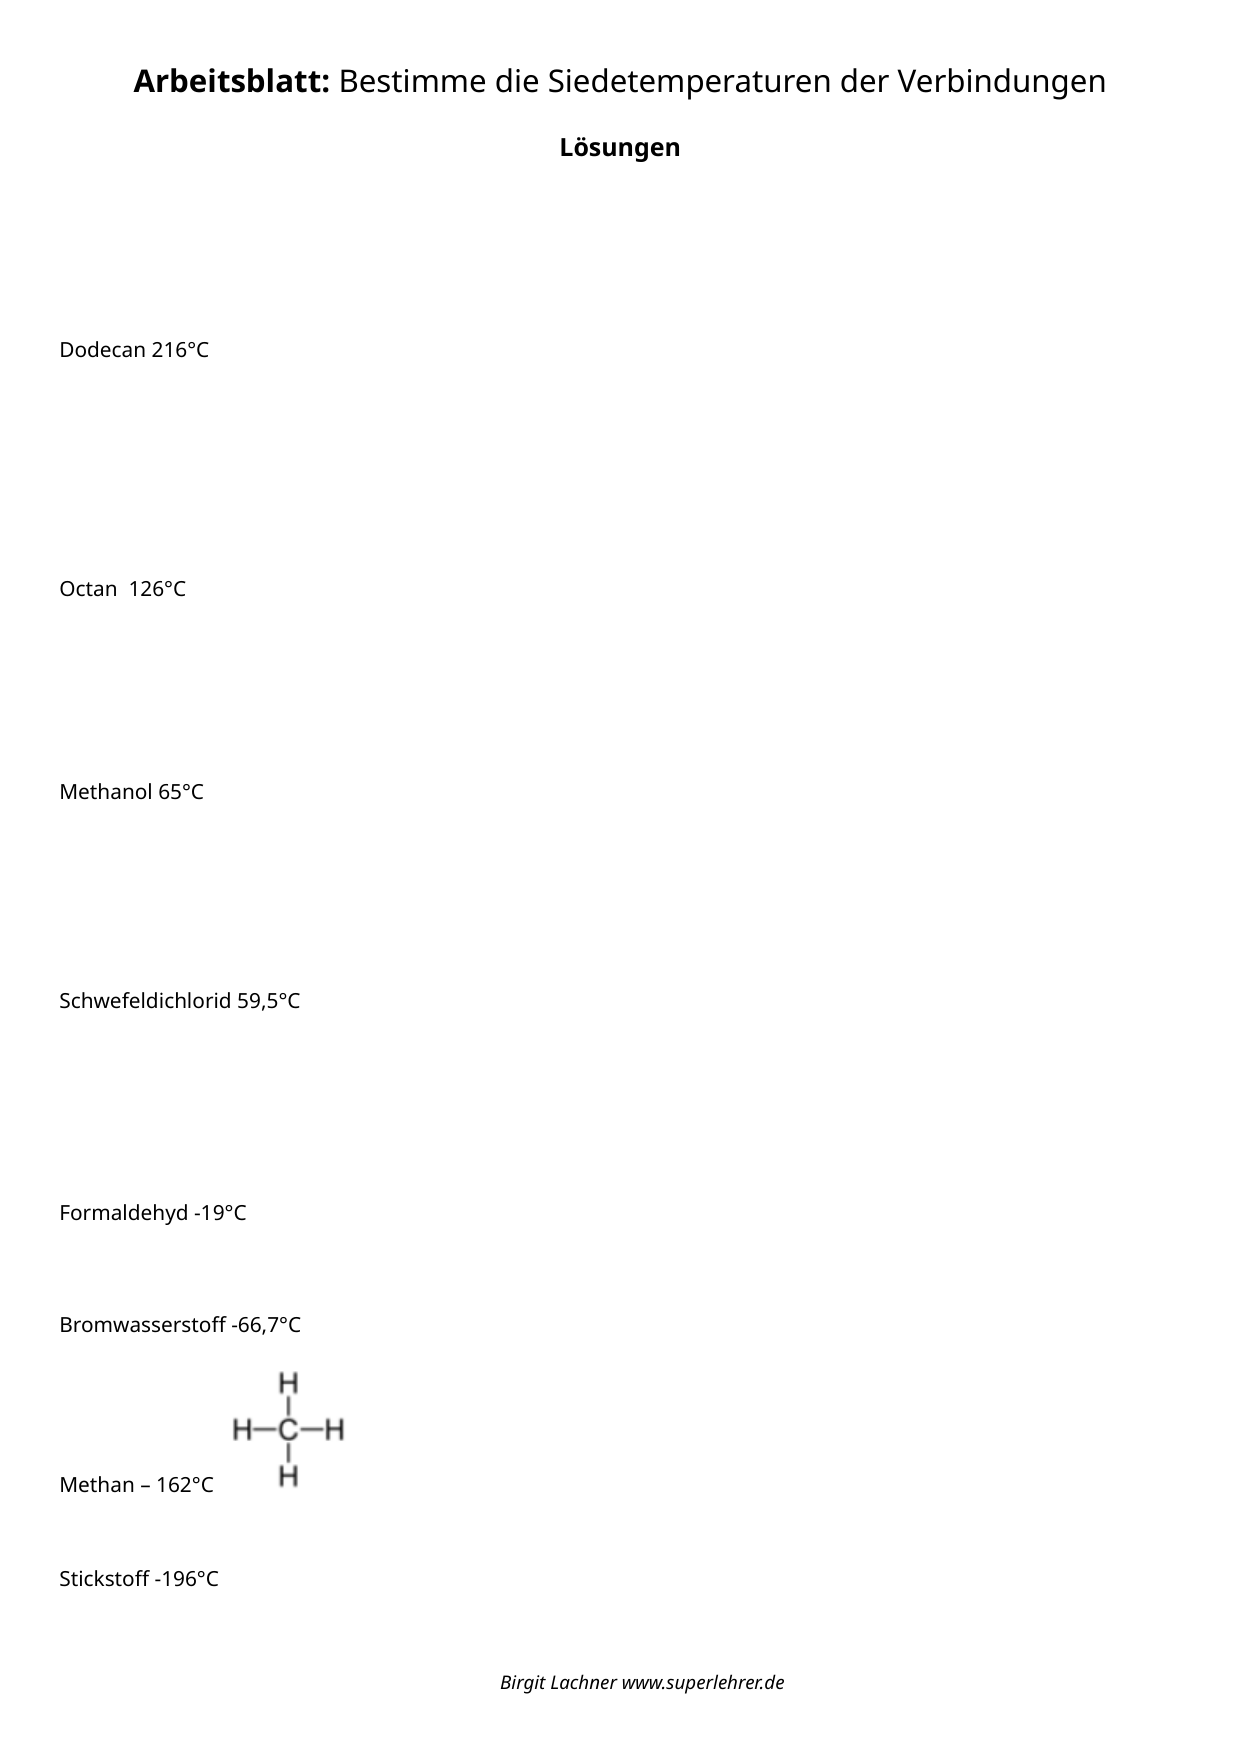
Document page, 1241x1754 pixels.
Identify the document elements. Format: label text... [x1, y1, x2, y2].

text Octan 126°C [59, 448, 1181, 603]
text Formaldehyd -19°C [59, 1043, 1181, 1227]
text Methan – 162°C [59, 1367, 1181, 1498]
text Dodecan 216°C [59, 221, 1181, 363]
text Arbeitsblatt: Bestimme die Siedetemperaturen der Verbindungen [59, 59, 1181, 102]
text Methanol 65°C [59, 631, 1181, 806]
text Lösungen [59, 130, 1181, 164]
text Stickstoff -196°C [59, 1527, 1181, 1592]
text Bromwasserstoff -66,7°C [59, 1255, 1181, 1339]
text Schwefeldichlorid 59,5°C [59, 834, 1181, 1015]
picture [224, 1367, 353, 1493]
